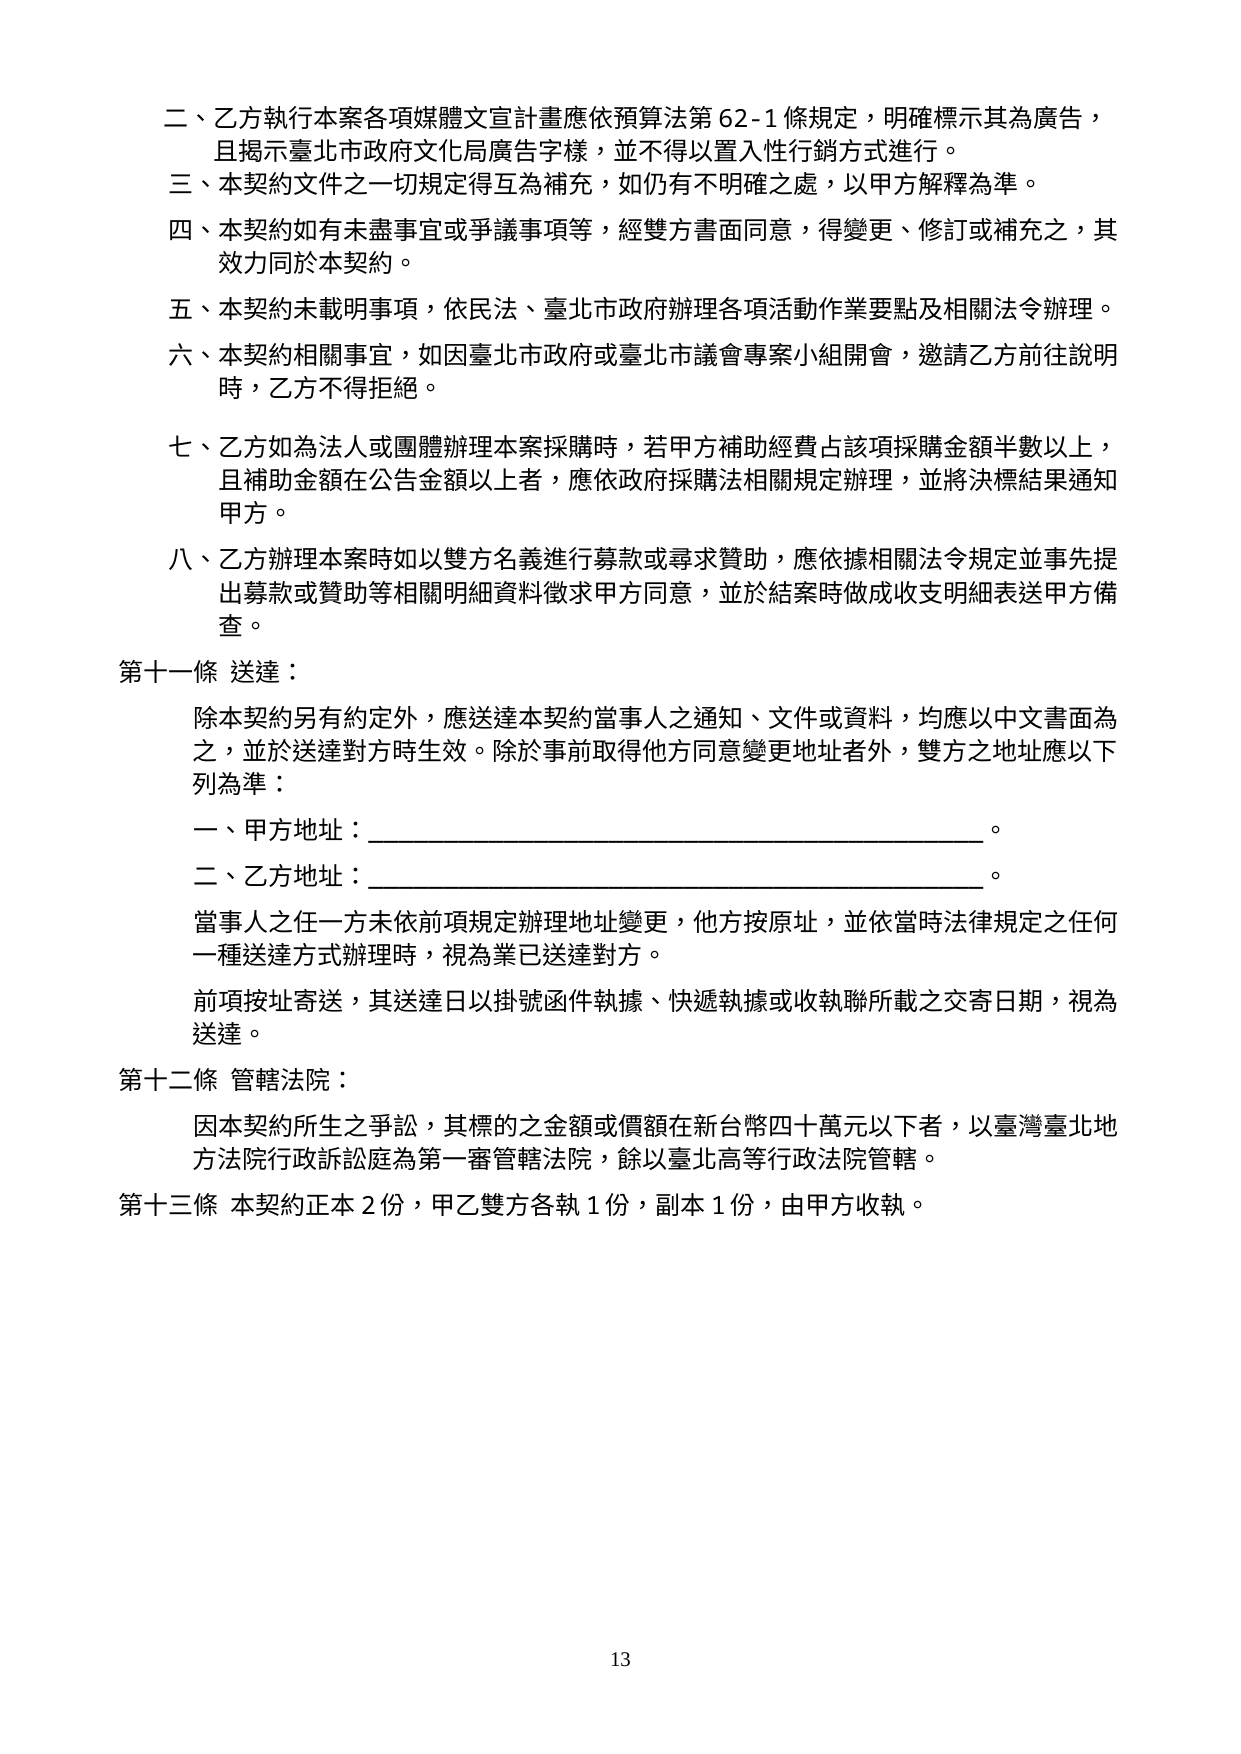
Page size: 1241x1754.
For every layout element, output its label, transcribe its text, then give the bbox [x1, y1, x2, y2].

text 第十一條 送達： [118, 654, 1122, 688]
text 除本契約另有約定外，應送達本契約當事人之通知、文件或資料，均應以中文書面為之，並於送達對方時生效。除於事前取得他方同意變更地址者外，雙方之地址應以下列為準： [118, 700, 1122, 800]
text 第十二條 管轄法院： [118, 1063, 1122, 1096]
text 二、乙方地址：_________________________________________。 [118, 859, 1122, 892]
text 三、本契約文件之一切規定得互為補充，如仍有不明確之處，以甲方解釋為準。 [168, 167, 1122, 200]
text 五、本契約未載明事項，依民法、臺北市政府辦理各項活動作業要點及相關法令辦理。 [168, 292, 1122, 325]
text 因本契約所生之爭訟，其標的之金額或價額在新台幣四十萬元以下者，以臺灣臺北地方法院行政訴訟庭為第一審管轄法院，餘以臺北高等行政法院管轄。 [118, 1109, 1122, 1175]
text 一、甲方地址：_________________________________________。 [118, 813, 1122, 846]
text 八、乙方辦理本案時如以雙方名義進行募款或尋求贊助，應依據相關法令規定並事先提出募款或贊助等相關明細資料徵求甲方同意，並於結案時做成收支明細表送甲方備查。 [168, 542, 1122, 642]
text 當事人之任一方未依前項規定辦理地址變更，他方按原址，並依當時法律規定之任何一種送達方式辦理時，視為業已送達對方。 [118, 904, 1122, 971]
text 四、本契約如有未盡事宜或爭議事項等，經雙方書面同意，得變更、修訂或補充之，其效力同於本契約。 [168, 213, 1122, 279]
text 六、本契約相關事宜，如因臺北市政府或臺北市議會專案小組開會，邀請乙方前往說明時，乙方不得拒絕。 [168, 338, 1122, 404]
text 七、乙方如為法人或團體辦理本案採購時，若甲方補助經費占該項採購金額半數以上，且補助金額在公告金額以上者，應依政府採購法相關規定辦理，並將決標結果通知甲方。 [168, 429, 1122, 529]
text 第十三條 本契約正本2份，甲乙雙方各執1份，副本1份，由甲方收執。 [118, 1188, 1122, 1221]
text 前項按址寄送，其送達日以掛號函件執據、快遞執據或收執聯所載之交寄日期，視為送達。 [118, 984, 1122, 1050]
text 二、乙方執行本案各項媒體文宣計畫應依預算法第62-1條規定，明確標示其為廣告，且揭示臺北市政府文化局廣告字樣，並不得以置入性行銷方式進行。 [163, 100, 1122, 167]
